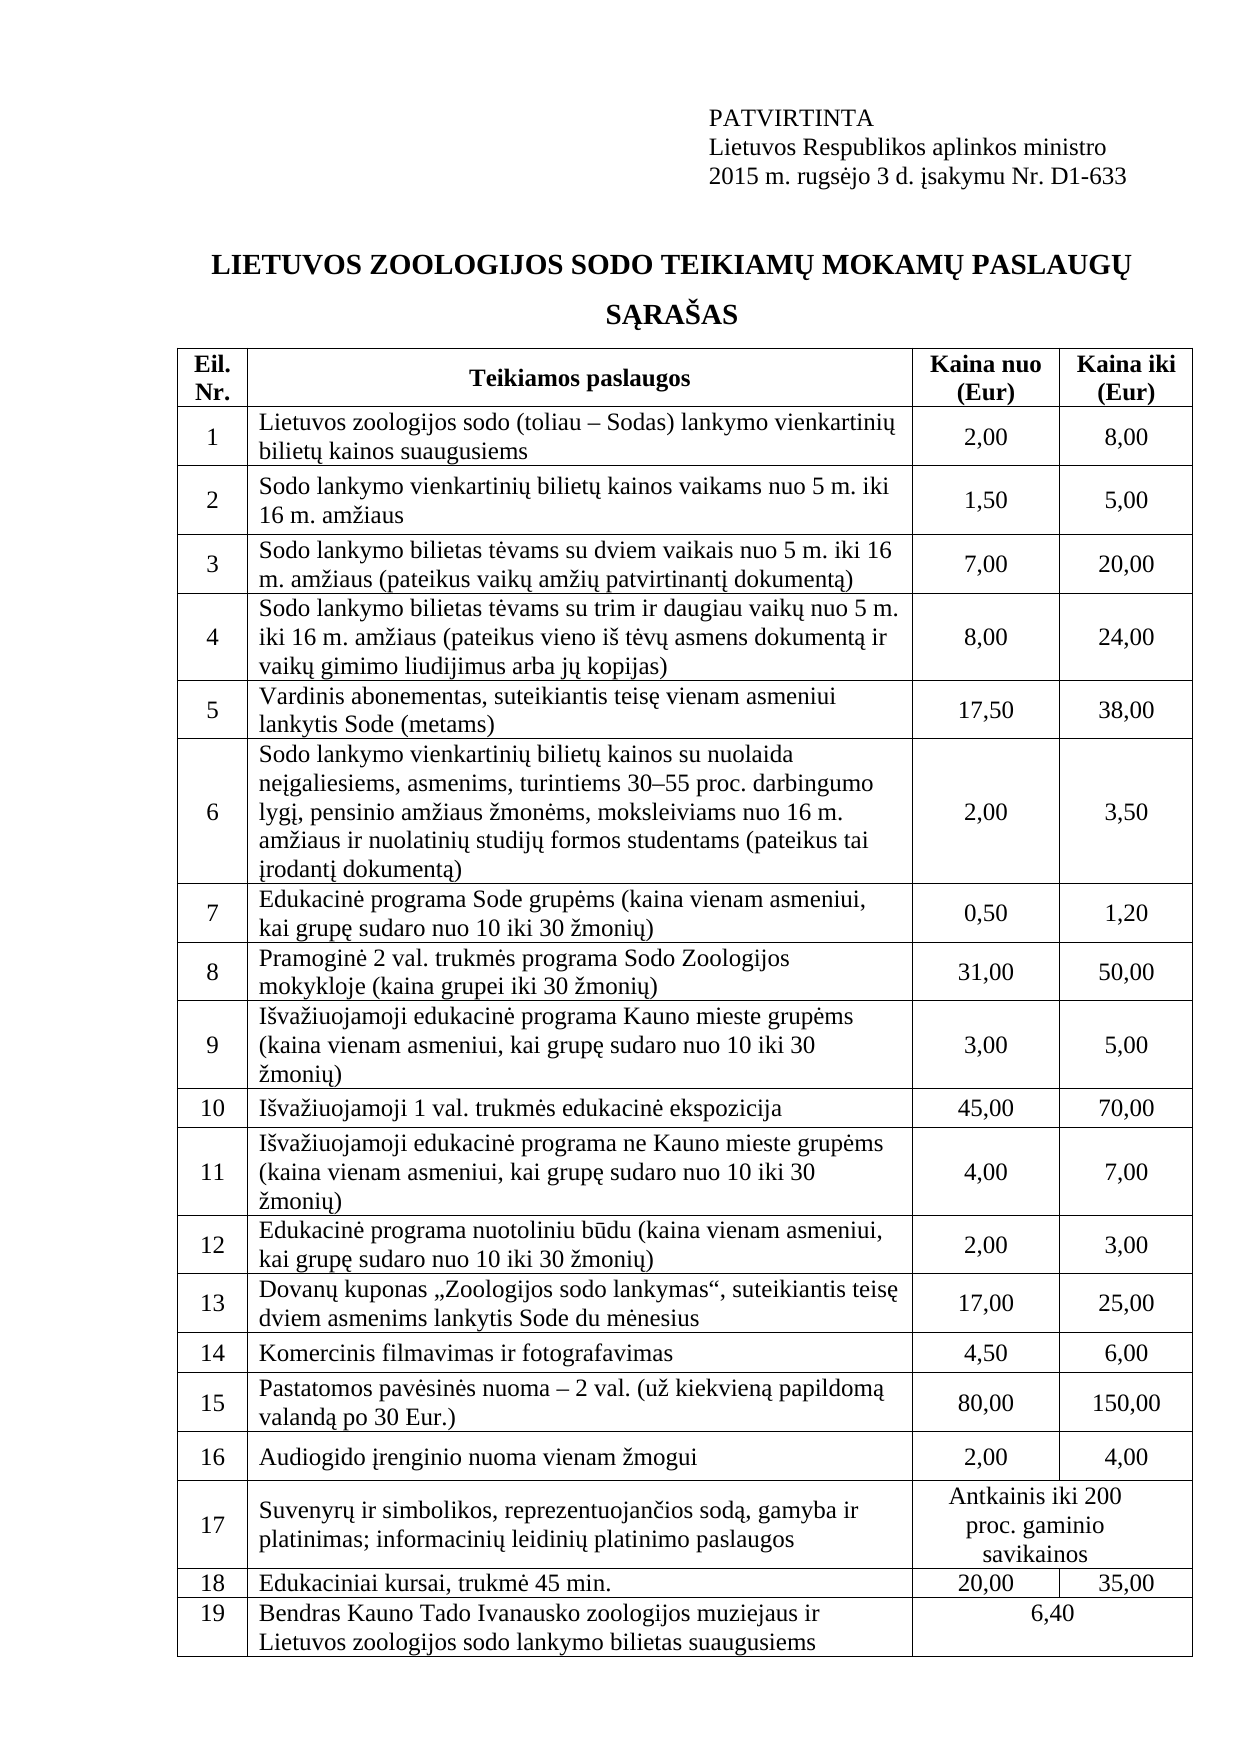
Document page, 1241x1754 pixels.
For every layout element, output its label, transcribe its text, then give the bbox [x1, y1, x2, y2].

table_cell 2,00 [913, 1216, 1059, 1273]
table_cell 9 [178, 1001, 247, 1087]
table_cell 5,00 [1060, 1001, 1192, 1087]
table_cell 3,00 [1060, 1216, 1192, 1273]
table_cell 38,00 [1060, 681, 1192, 738]
text LIETUVOS ZOOLOGIJOS SODO TEIKIAMŲ MOKAMŲ PASLAUGŲ SĄRAŠAS [177, 247, 1166, 331]
table_cell 45,00 [913, 1089, 1059, 1127]
table_cell 13 [178, 1274, 247, 1332]
table_cell 14 [178, 1333, 247, 1372]
table_cell 20,00 [913, 1569, 1059, 1597]
table_cell 31,00 [913, 943, 1059, 1000]
table_cell 8,00 [913, 594, 1059, 680]
table_cell 25,00 [1060, 1274, 1192, 1332]
table_cell 3,50 [1060, 739, 1192, 883]
table_cell Išvažiuojamoji edukacinė programa Kauno mieste grupėms (kaina vienam asmeniui, kai grupę sudaro nuo 10 iki 30 žmonių) [248, 1001, 912, 1087]
table_cell 7,00 [1060, 1128, 1192, 1214]
table_cell 80,00 [913, 1373, 1059, 1431]
table_cell 3 [178, 535, 247, 592]
table_cell 17 [178, 1481, 247, 1567]
table_cell Išvažiuojamoji 1 val. trukmės edukacinė ekspozicija [248, 1089, 912, 1127]
table_cell Edukacinė programa Sode grupėms (kaina vienam asmeniui, kai grupę sudaro nuo 10 iki 30 žmonių) [248, 884, 912, 942]
table_cell 8,00 [1060, 407, 1192, 465]
table_cell 8 [178, 943, 247, 1000]
table_cell Sodo lankymo vienkartinių bilietų kainos vaikams nuo 5 m. iki 16 m. amžiaus [248, 466, 912, 534]
table_cell Pramoginė 2 val. trukmės programa Sodo Zoologijos mokykloje (kaina grupei iki 30 žmonių) [248, 943, 912, 1000]
table_cell 150,00 [1060, 1373, 1192, 1431]
table_cell 20,00 [1060, 535, 1192, 592]
table_cell 1,20 [1060, 884, 1192, 942]
table_cell Edukaciniai kursai, trukmė 45 min. [248, 1569, 912, 1597]
table_cell 1 [178, 407, 247, 465]
table_header Teikiamos paslaugos [248, 349, 912, 406]
table_cell 0,50 [913, 884, 1059, 942]
table_cell 7,00 [913, 535, 1059, 592]
table_cell 5 [178, 681, 247, 738]
table_cell 10 [178, 1089, 247, 1127]
table_cell Sodo lankymo vienkartinių bilietų kainos su nuolaida neįgaliesiems, asmenims, turintiems 30–55 proc. darbingumo lygį, pensinio amžiaus žmonėms, moksleiviams nuo 16 m. amžiaus ir nuolatinių studijų formos studentams (pateikus tai įrodantį dokumentą) [248, 739, 912, 883]
table_cell 16 [178, 1432, 247, 1480]
table_cell 50,00 [1060, 943, 1192, 1000]
table_cell 12 [178, 1216, 247, 1273]
table_header Kaina iki (Eur) [1060, 349, 1192, 406]
table_cell Antkainis iki 200 proc. gaminio savikainos [913, 1481, 1192, 1567]
table_cell Bendras Kauno Tado Ivanausko zoologijos muziejaus ir Lietuvos zoologijos sodo lankymo bilietas suaugusiems [248, 1598, 912, 1656]
table_cell 5,00 [1060, 466, 1192, 534]
table_cell 19 [178, 1598, 247, 1656]
text PATVIRTINTA [709, 103, 1166, 132]
table_cell Išvažiuojamoji edukacinė programa ne Kauno mieste grupėms (kaina vienam asmeniui, kai grupę sudaro nuo 10 iki 30 žmonių) [248, 1128, 912, 1214]
table_cell 35,00 [1060, 1569, 1192, 1597]
table_cell 11 [178, 1128, 247, 1214]
table_cell Sodo lankymo bilietas tėvams su dviem vaikais nuo 5 m. iki 16 m. amžiaus (pateikus vaikų amžių patvirtinantį dokumentą) [248, 535, 912, 592]
text Lietuvos Respublikos aplinkos ministro [709, 132, 1166, 161]
table_cell Lietuvos zoologijos sodo (toliau – Sodas) lankymo vienkartinių bilietų kainos suaugusiems [248, 407, 912, 465]
table_cell 15 [178, 1373, 247, 1431]
table_cell 4,50 [913, 1333, 1059, 1372]
table_cell Sodo lankymo bilietas tėvams su trim ir daugiau vaikų nuo 5 m. iki 16 m. amžiaus (pateikus vieno iš tėvų asmens dokumentą ir vaikų gimimo liudijimus arba jų kopijas) [248, 594, 912, 680]
table_cell 3,00 [913, 1001, 1059, 1087]
table_cell Suvenyrų ir simbolikos, reprezentuojančios sodą, gamyba ir platinimas; informacinių leidinių platinimo paslaugos [248, 1481, 912, 1567]
table_cell 6,00 [1060, 1333, 1192, 1372]
table_cell 24,00 [1060, 594, 1192, 680]
table_cell 17,50 [913, 681, 1059, 738]
table_cell 2 [178, 466, 247, 534]
text 2015 m. rugsėjo 3 d. įsakymu Nr. D1-633 [709, 161, 1166, 189]
table_cell 7 [178, 884, 247, 942]
table_cell 1,50 [913, 466, 1059, 534]
table_header Eil. Nr. [178, 349, 247, 406]
table_cell Vardinis abonementas, suteikiantis teisę vienam asmeniui lankytis Sode (metams) [248, 681, 912, 738]
table_cell 2,00 [913, 1432, 1059, 1480]
table_cell 17,00 [913, 1274, 1059, 1332]
table_cell 6,40 [913, 1598, 1192, 1656]
table_cell Dovanų kuponas „Zoologijos sodo lankymas“, suteikiantis teisę dviem asmenims lankytis Sode du mėnesius [248, 1274, 912, 1332]
table_cell 4,00 [913, 1128, 1059, 1214]
table_cell 4 [178, 594, 247, 680]
table_cell 70,00 [1060, 1089, 1192, 1127]
table_cell Pastatomos pavėsinės nuoma – 2 val. (už kiekvieną papildomą valandą po 30 Eur.) [248, 1373, 912, 1431]
table_cell Audiogido įrenginio nuoma vienam žmogui [248, 1432, 912, 1480]
table_header Kaina nuo (Eur) [913, 349, 1059, 406]
table_cell Edukacinė programa nuotoliniu būdu (kaina vienam asmeniui, kai grupę sudaro nuo 10 iki 30 žmonių) [248, 1216, 912, 1273]
table_cell 18 [178, 1569, 247, 1597]
table_cell 6 [178, 739, 247, 883]
table_cell 2,00 [913, 407, 1059, 465]
table_cell 4,00 [1060, 1432, 1192, 1480]
table_cell 2,00 [913, 739, 1059, 883]
table_cell Komercinis filmavimas ir fotografavimas [248, 1333, 912, 1372]
